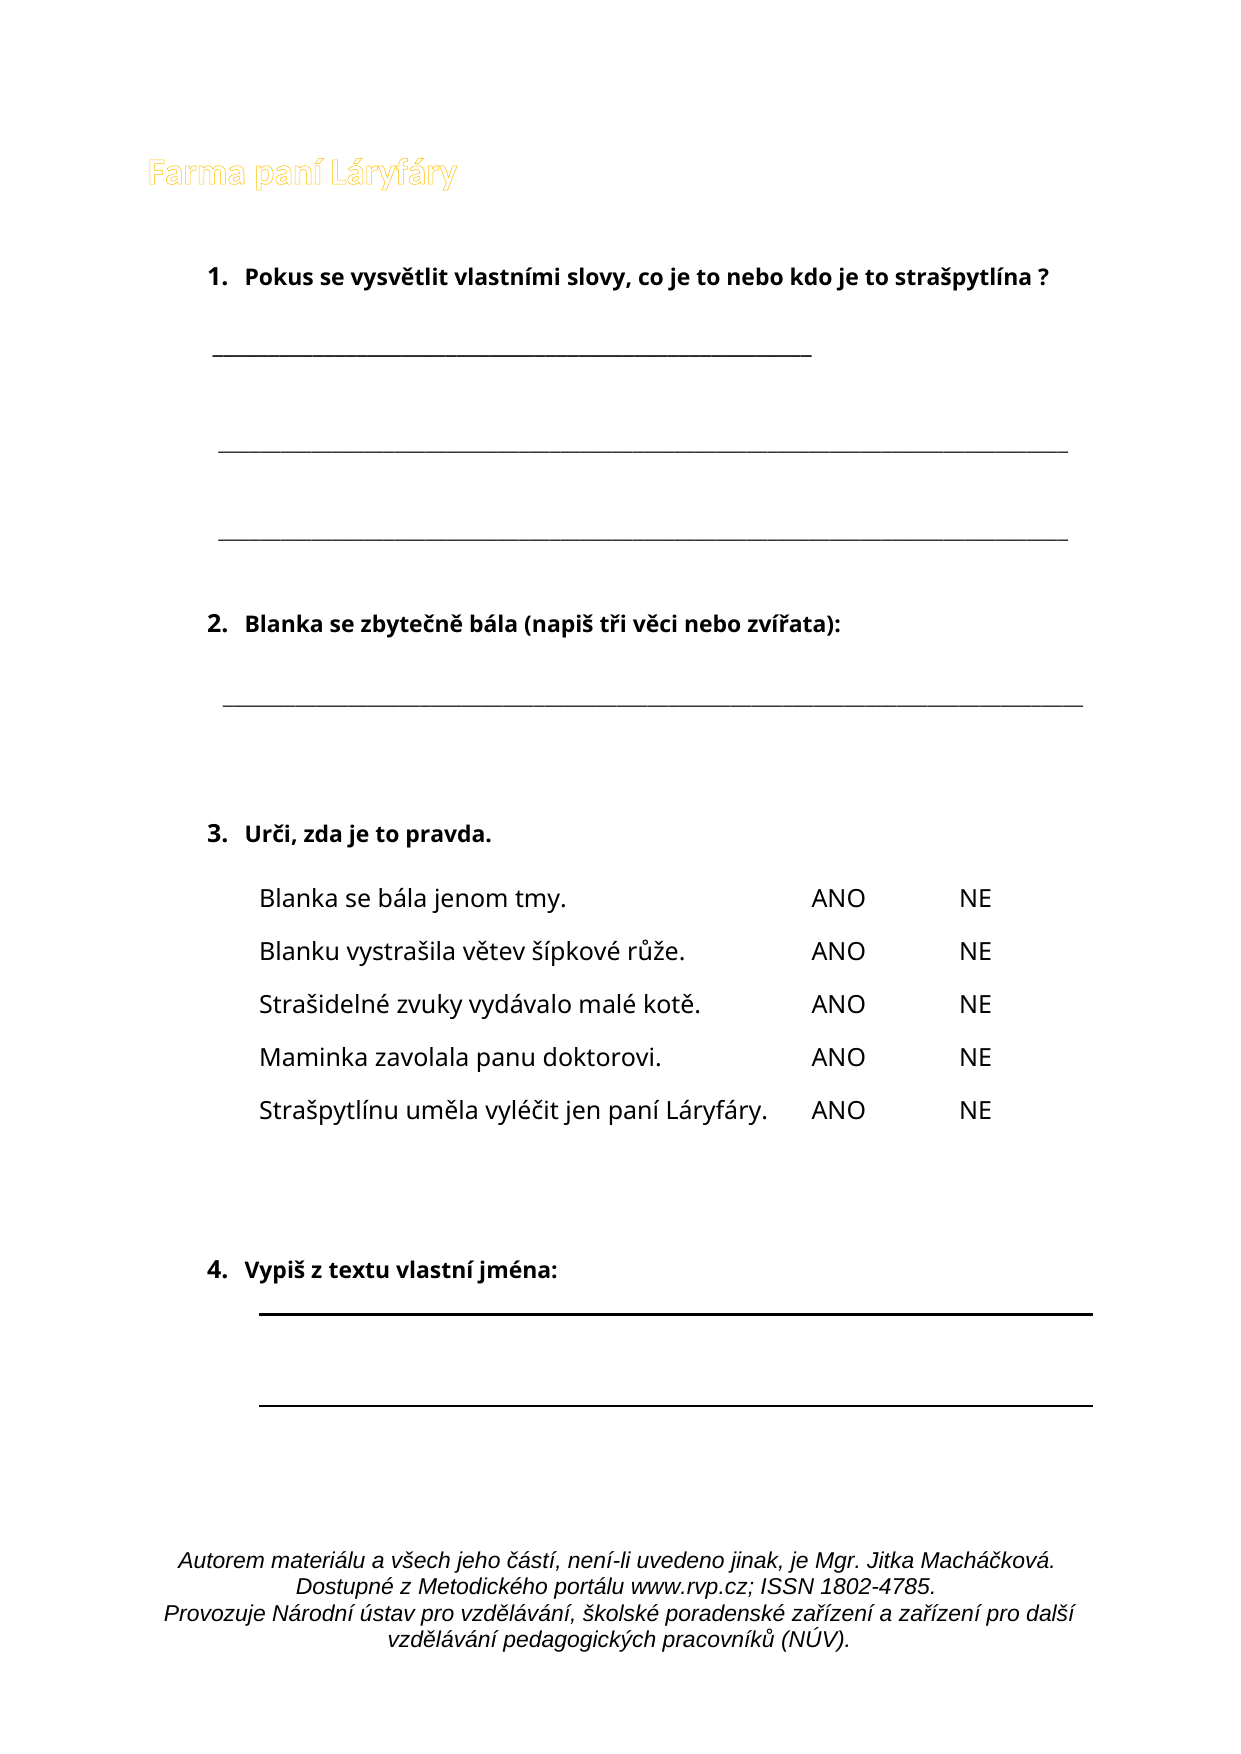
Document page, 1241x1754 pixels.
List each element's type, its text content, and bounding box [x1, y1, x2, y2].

text Farma paní Láryfáry [148, 148, 1093, 193]
text __________________________________________________________________________________ [148, 518, 1093, 544]
list Pokus se vysvětlit vlastními slovy, co je to nebo kdo je to strašpytlína ? [207, 259, 1093, 293]
text Maminka zavolala panu doktorovi. ANO NE [259, 1040, 1093, 1074]
text Strašpytlínu uměla vyléčit jen paní Láryfáry. ANO NE [259, 1093, 1093, 1127]
text Strašidelné zvuky vydávalo malé kotě. ANO NE [259, 987, 1093, 1021]
list Vypiš z textu vlastní jména: [207, 1252, 1093, 1286]
text __________________________________________________________________________________ [148, 431, 1093, 456]
text Blanku vystrašila větev šípkové růže. ANO NE [259, 934, 1093, 968]
text ___________________________________________________________________________________ [148, 684, 1093, 709]
list Blanka se zbytečně bála (napiš tři věci nebo zvířata): [207, 606, 1093, 640]
text ______________________________________________________ [148, 327, 1093, 361]
text Blanka se bála jenom tmy. ANO NE [259, 881, 1093, 915]
list Urči, zda je to pravda. [207, 815, 1093, 849]
